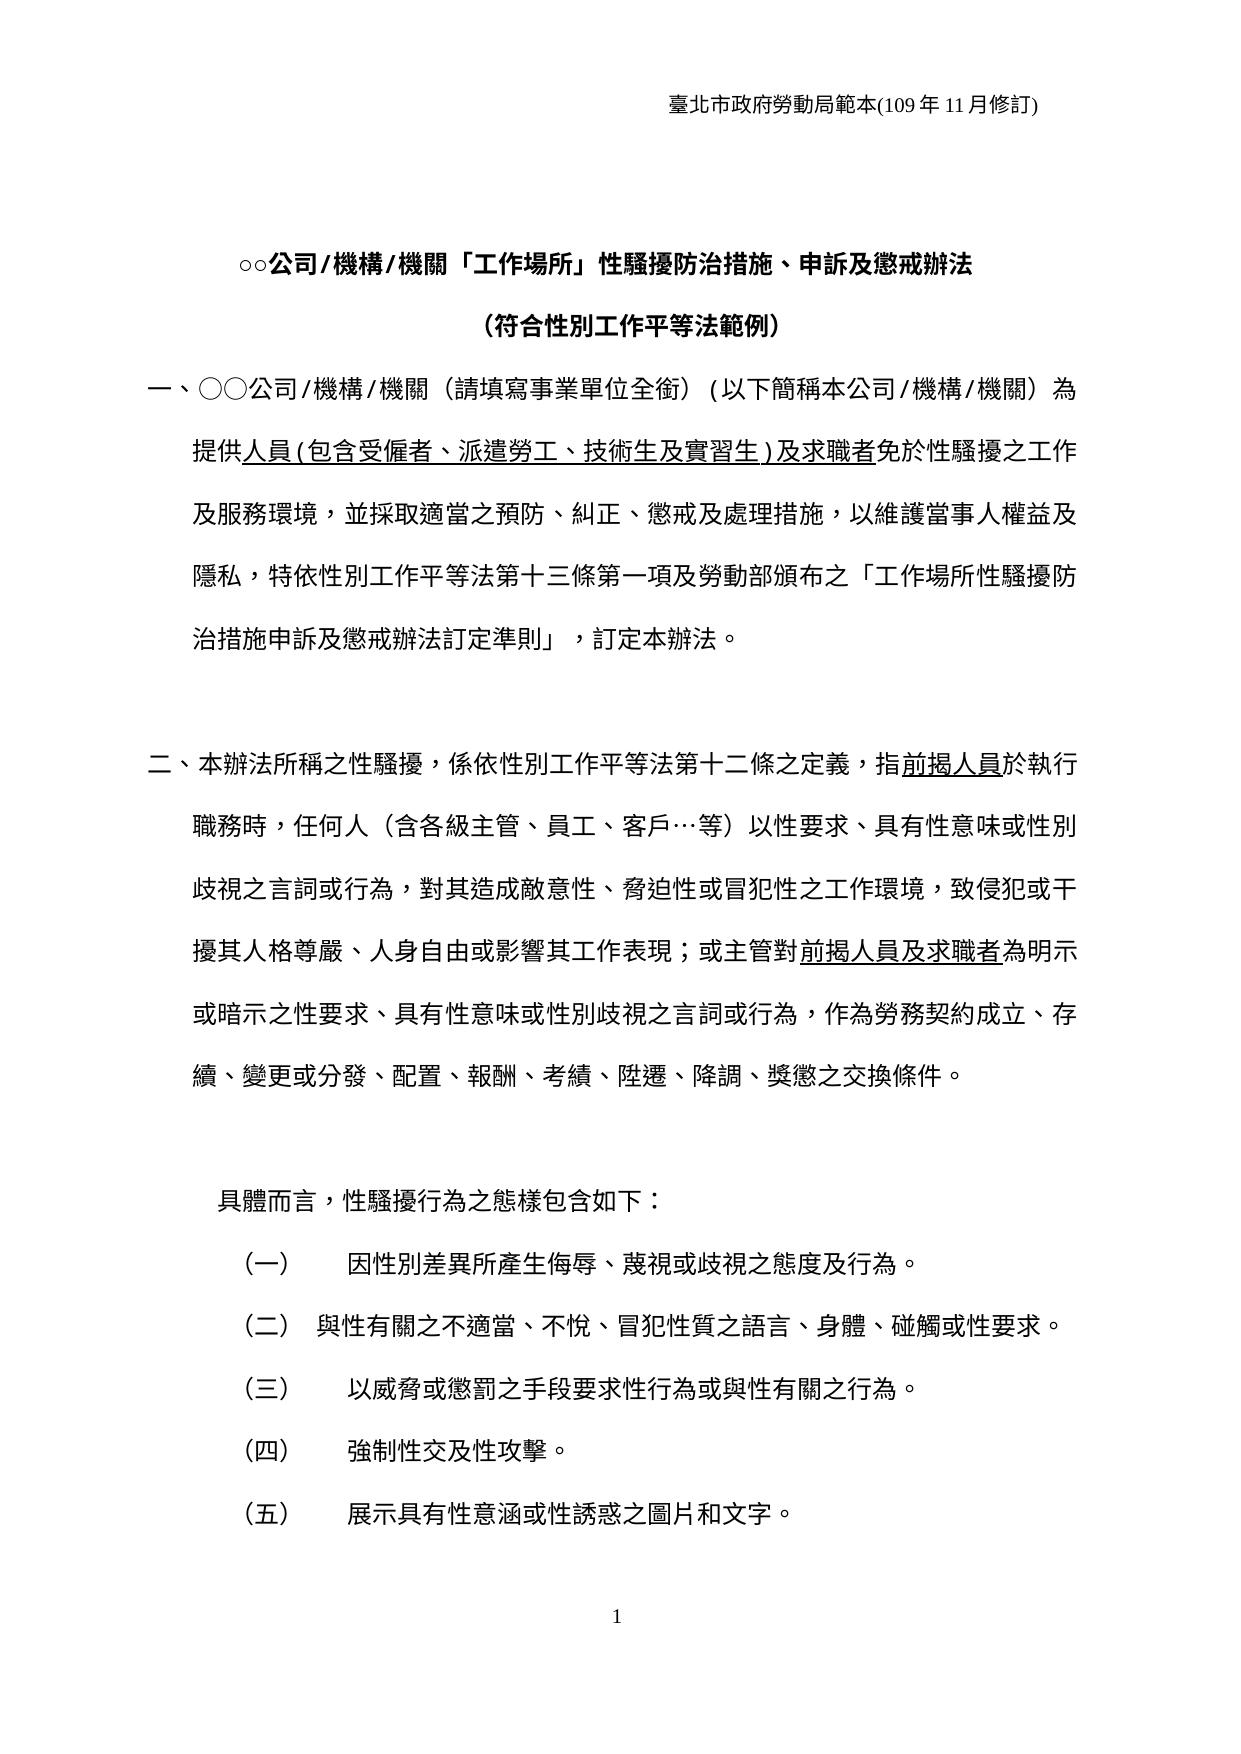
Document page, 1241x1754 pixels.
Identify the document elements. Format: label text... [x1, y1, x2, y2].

text （符合性別工作平等法範例） [185, 283, 1078, 346]
text ○○公司/機構/機關「工作場所」性騷擾防治措施、申訴及懲戒辦法 [133, 221, 1078, 283]
text 具體而言，性騷擾行為之態樣包含如下： [98, 1158, 1078, 1221]
list 展示具有性意涵或性誘惑之圖片和文字。 [229, 1471, 1078, 1533]
list 強制性交及性攻擊。 [229, 1408, 1078, 1471]
text 一、○○公司/機構/機關（請填寫事業單位全銜）(以下簡稱本公司/機構/機關）為提供人員(包含受僱者、派遣勞工、技術生及實習生)及求職者免於性騷擾之工作及服務環境，並採取適當之預防、糾正、懲戒及處理措施，以維護當事人權益及隱私，特依性別工作平等法第十三條第一項及勞動部頒布之「工作場所性騷擾防治措施申訴及懲戒辦法訂定準則」，訂定本辦法。 [148, 346, 1078, 658]
list 因性別差異所產生侮辱、蔑視或歧視之態度及行為。 [229, 1221, 1078, 1283]
list 以威脅或懲罰之手段要求性行為或與性有關之行為。 [229, 1346, 1078, 1408]
list 與性有關之不適當、不悅、冒犯性質之語言、身體、碰觸或性要求。 [229, 1283, 1078, 1346]
text 二、本辦法所稱之性騷擾，係依性別工作平等法第十二條之定義，指前揭人員於執行職務時，任何人（含各級主管、員工、客戶…等）以性要求、具有性意味或性別歧視之言詞或行為，對其造成敵意性、脅迫性或冒犯性之工作環境，致侵犯或干擾其人格尊嚴、人身自由或影響其工作表現；或主管對前揭人員及求職者為明示或暗示之性要求、具有性意味或性別歧視之言詞或行為，作為勞務契約成立、存續、變更或分發、配置、報酬、考績、陞遷、降調、獎懲之交換條件。 [148, 721, 1078, 1096]
